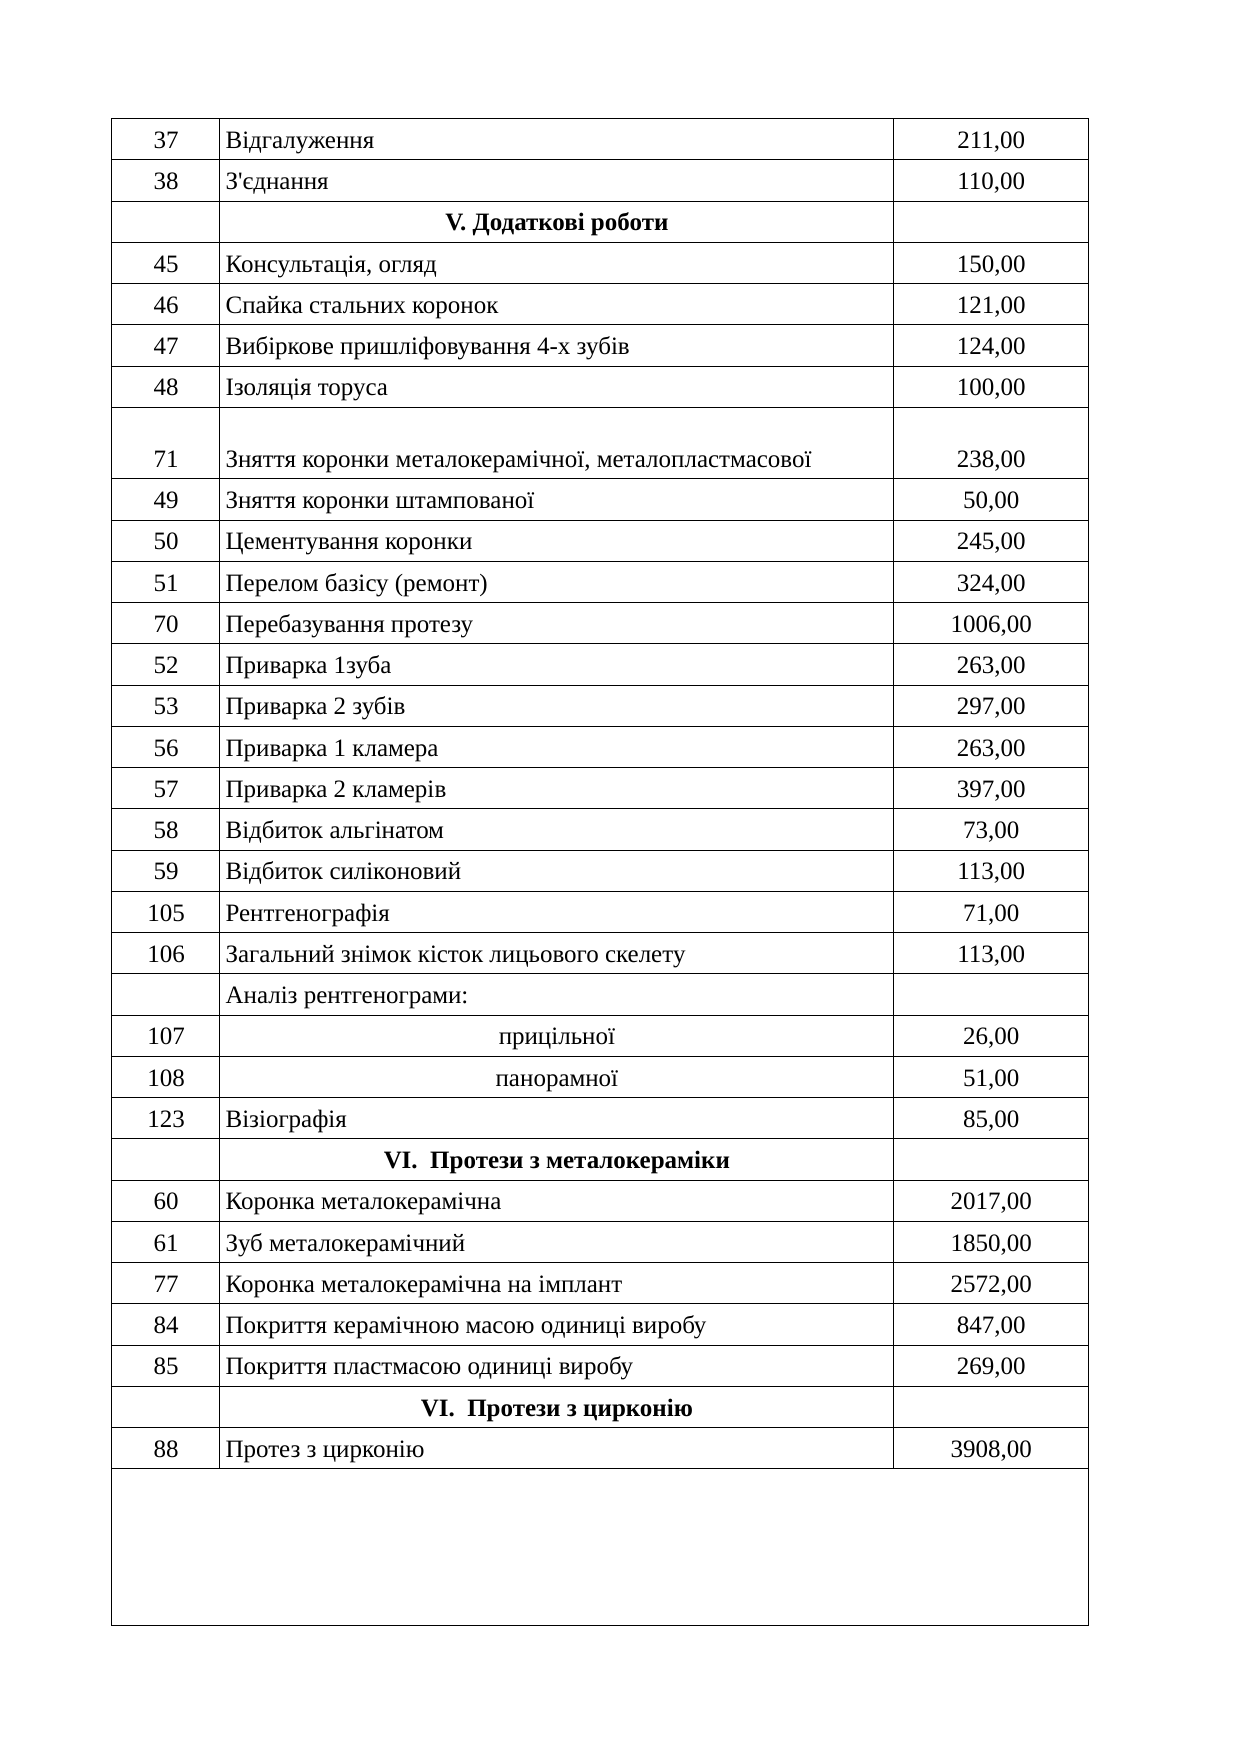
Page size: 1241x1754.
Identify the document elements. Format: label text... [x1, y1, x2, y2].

table_cell 324,00 [894, 562, 1088, 602]
table_cell Протез з цирконію [220, 1428, 893, 1468]
table_cell Консультація, огляд [220, 243, 893, 283]
table_cell [894, 1139, 1088, 1179]
table_cell 38 [112, 160, 219, 201]
table_cell Покриття пластмасою одиниці виробу [220, 1346, 893, 1386]
table_cell Вибіркове пришліфовування 4-х зубів [220, 325, 893, 366]
table_cell 77 [112, 1263, 219, 1303]
table_cell [112, 1387, 219, 1427]
table_cell 71,00 [894, 892, 1088, 932]
table_cell Зуб металокерамічний [220, 1222, 893, 1262]
table_cell Приварка 2 зубів [220, 686, 893, 726]
table_cell 1006,00 [894, 603, 1088, 643]
table_cell Коронка металокерамічна на імплант [220, 1263, 893, 1303]
table_cell 49 [112, 479, 219, 519]
table_cell 37 [112, 119, 219, 159]
table_cell Зняття коронки металокерамічної, металопластмасової [220, 408, 893, 478]
table_cell 1850,00 [894, 1222, 1088, 1262]
table_cell 51,00 [894, 1057, 1088, 1097]
table_cell 50 [112, 521, 219, 561]
table_cell 61 [112, 1222, 219, 1262]
table_cell 71 [112, 408, 219, 478]
table_cell 88 [112, 1428, 219, 1468]
table_cell 245,00 [894, 521, 1088, 561]
table_cell 110,00 [894, 160, 1088, 201]
table_cell Загальний знімок кісток лицьового скелету [220, 933, 893, 973]
table_cell 105 [112, 892, 219, 932]
table_cell 60 [112, 1181, 219, 1221]
table_cell [894, 202, 1088, 242]
table_cell 57 [112, 768, 219, 808]
table_cell 108 [112, 1057, 219, 1097]
table_cell 70 [112, 603, 219, 643]
table_cell 53 [112, 686, 219, 726]
table_cell Зняття коронки штампованої [220, 479, 893, 519]
table_cell Рентгенографія [220, 892, 893, 932]
table_cell 73,00 [894, 809, 1088, 849]
table_cell 847,00 [894, 1304, 1088, 1344]
table_cell Аналіз рентгенограми: [220, 974, 893, 1014]
table_cell Приварка 1зуба [220, 644, 893, 684]
table_cell 124,00 [894, 325, 1088, 366]
table_cell Цементування коронки [220, 521, 893, 561]
table_cell 85 [112, 1346, 219, 1386]
table_cell 3908,00 [894, 1428, 1088, 1468]
table_cell 269,00 [894, 1346, 1088, 1386]
table_cell 2572,00 [894, 1263, 1088, 1303]
table_cell [894, 974, 1088, 1014]
table_cell 113,00 [894, 851, 1088, 891]
table_cell 45 [112, 243, 219, 283]
table_cell Ізоляція торуса [220, 367, 893, 407]
table_cell V. Додаткові роботи [220, 202, 893, 242]
table_cell 56 [112, 727, 219, 767]
table_cell 59 [112, 851, 219, 891]
table_cell 123 [112, 1098, 219, 1138]
table_cell Приварка 2 кламерів [220, 768, 893, 808]
table_cell Відбиток силіконовий [220, 851, 893, 891]
table_cell 50,00 [894, 479, 1088, 519]
table_cell 113,00 [894, 933, 1088, 973]
table_cell прицільної [220, 1016, 893, 1056]
table_cell 46 [112, 284, 219, 324]
table_cell Перебазування протезу [220, 603, 893, 643]
table_cell 150,00 [894, 243, 1088, 283]
table_cell VІ. Протези з цирконію [220, 1387, 893, 1427]
table_cell [112, 202, 219, 242]
table_cell 297,00 [894, 686, 1088, 726]
table_cell 2017,00 [894, 1181, 1088, 1221]
table_cell [112, 1469, 1088, 1624]
table_cell 85,00 [894, 1098, 1088, 1138]
table_cell 84 [112, 1304, 219, 1344]
table_cell 397,00 [894, 768, 1088, 808]
table_cell Покриття керамічною масою одиниці виробу [220, 1304, 893, 1344]
table_cell 121,00 [894, 284, 1088, 324]
table_cell 238,00 [894, 408, 1088, 478]
table_cell Перелом базісу (ремонт) [220, 562, 893, 602]
table_cell 52 [112, 644, 219, 684]
table_cell Приварка 1 кламера [220, 727, 893, 767]
table_cell Відбиток альгінатом [220, 809, 893, 849]
table_cell панорамної [220, 1057, 893, 1097]
table_cell 100,00 [894, 367, 1088, 407]
table_cell 263,00 [894, 644, 1088, 684]
table_cell Коронка металокерамічна [220, 1181, 893, 1221]
table_cell [112, 974, 219, 1014]
table_cell Візіографія [220, 1098, 893, 1138]
table_cell 211,00 [894, 119, 1088, 159]
table_cell 48 [112, 367, 219, 407]
table_cell Відгалуження [220, 119, 893, 159]
table_cell 58 [112, 809, 219, 849]
table_cell [894, 1387, 1088, 1427]
table_cell 51 [112, 562, 219, 602]
table_cell [112, 1139, 219, 1179]
table_cell 26,00 [894, 1016, 1088, 1056]
table_cell 106 [112, 933, 219, 973]
table_cell Спайка стальних коронок [220, 284, 893, 324]
table_cell VІ. Протези з металокераміки [220, 1139, 893, 1179]
table_cell З'єднання [220, 160, 893, 201]
table_cell 263,00 [894, 727, 1088, 767]
table_cell 107 [112, 1016, 219, 1056]
table_cell 47 [112, 325, 219, 366]
